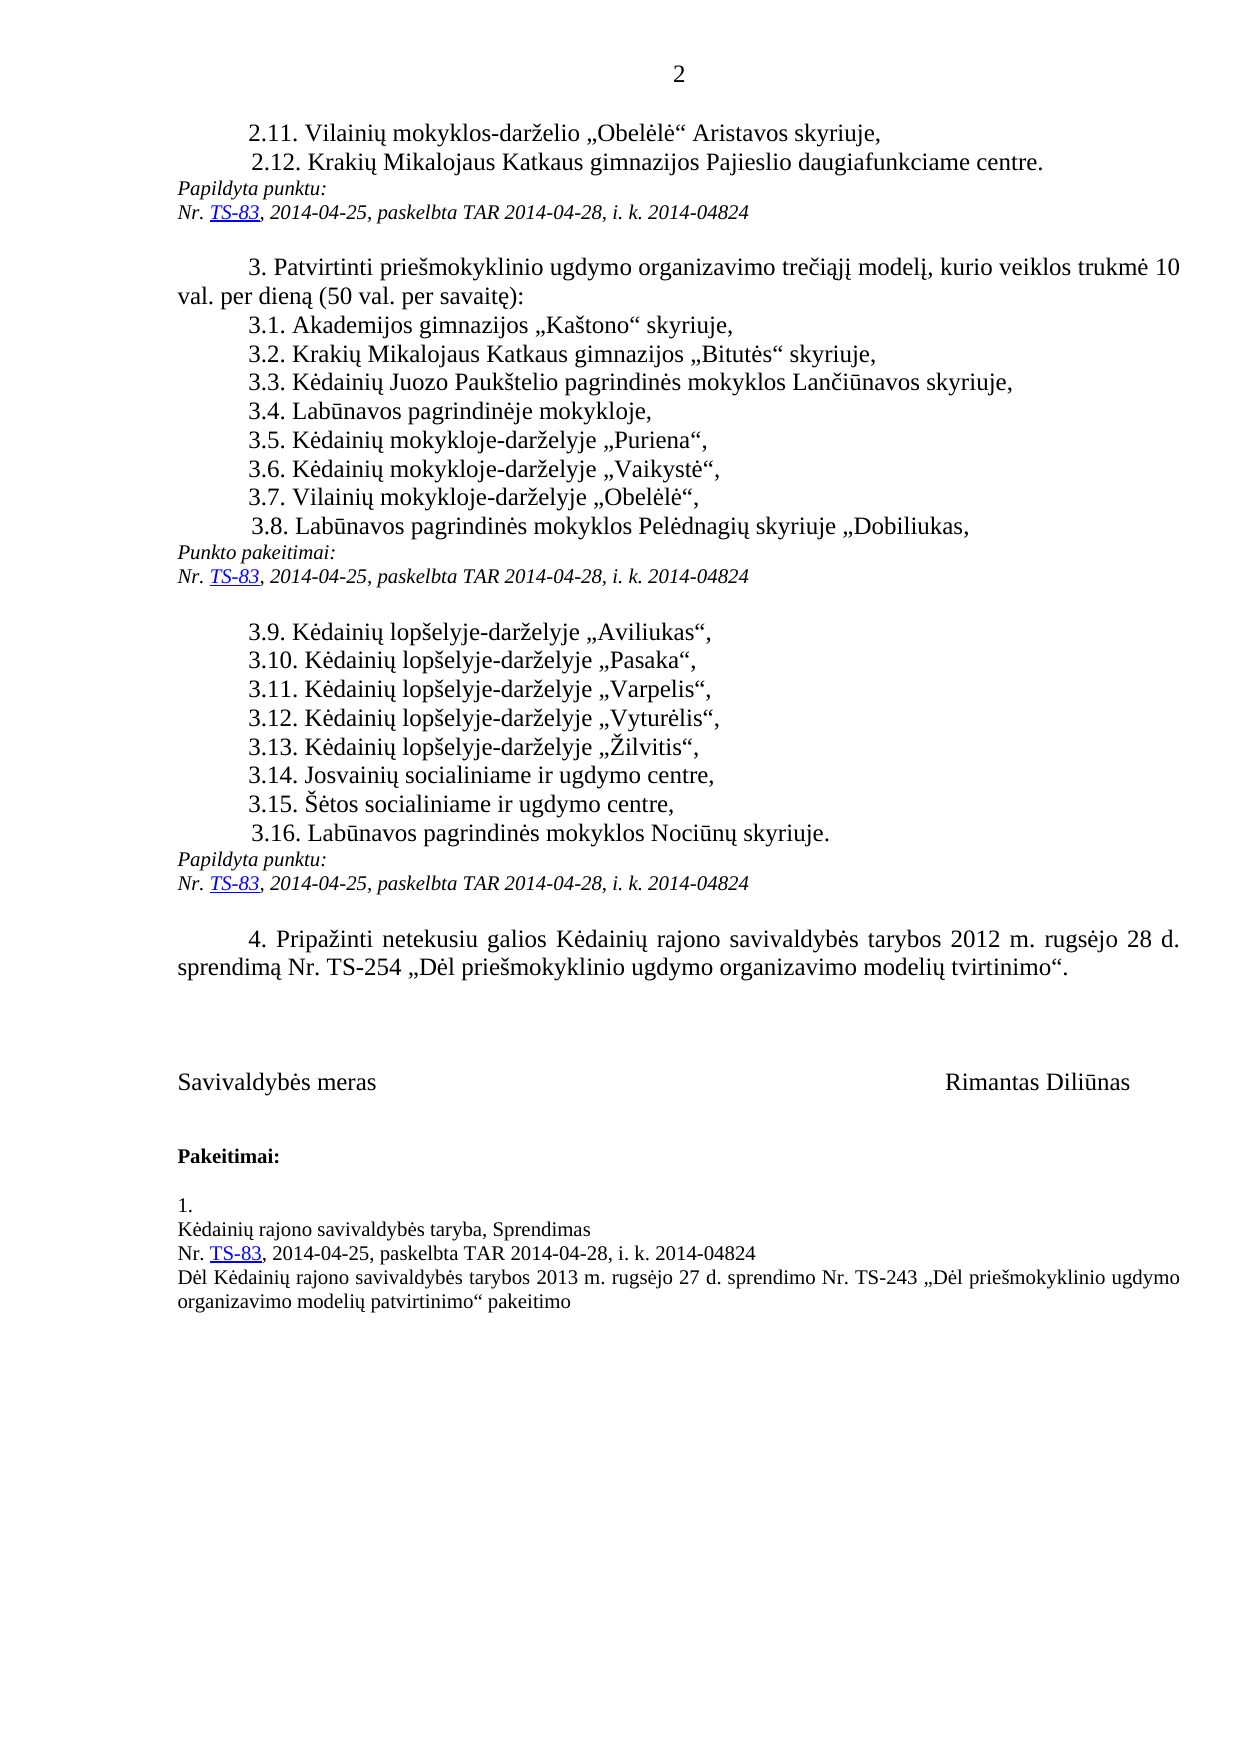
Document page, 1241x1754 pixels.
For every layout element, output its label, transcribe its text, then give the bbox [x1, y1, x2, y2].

text 3.5. Kėdainių mokykloje-darželyje „Puriena“, [177, 425, 1181, 454]
text Dėl Kėdainių rajono savivaldybės tarybos 2013 m. rugsėjo 27 d. sprendimo Nr. TS-243 „Dėl priešmokyklinio ugdymo organizavimo modelių patvirtinimo“ pakeitimo [177, 1265, 1181, 1313]
text Nr. TS-83, 2014-04-25, paskelbta TAR 2014-04-28, i. k. 2014-04824 [177, 200, 1181, 224]
text Nr. TS-83, 2014-04-25, paskelbta TAR 2014-04-28, i. k. 2014-04824 [177, 1241, 1181, 1265]
text 3.16. Labūnavos pagrindinės mokyklos Nociūnų skyriuje. [177, 818, 1181, 847]
text 3.11. Kėdainių lopšelyje-darželyje „Varpelis“, [177, 674, 1181, 703]
text 3.2. Krakių Mikalojaus Katkaus gimnazijos „Bitutės“ skyriuje, [177, 339, 1181, 367]
text Kėdainių rajono savivaldybės taryba, Sprendimas [177, 1217, 1181, 1241]
text 4. Pripažinti netekusiu galios Kėdainių rajono savivaldybės tarybos 2012 m. rugsėjo 28 d. sprendimą Nr. TS-254 „Dėl priešmokyklinio ugdymo organizavimo modelių tvirtinimo“. [177, 924, 1181, 981]
text Papildyta punktu: [177, 847, 1181, 871]
text Pakeitimai: [177, 1144, 1181, 1168]
text 3. Patvirtinti priešmokyklinio ugdymo organizavimo trečiąjį modelį, kurio veiklos trukmė 10 val. per dieną (50 val. per savaitę): [177, 252, 1181, 310]
text 3.12. Kėdainių lopšelyje-darželyje „Vyturėlis“, [177, 703, 1181, 732]
text 3.8. Labūnavos pagrindinės mokyklos Pelėdnagių skyriuje „Dobiliukas, [177, 511, 1181, 540]
text Papildyta punktu: [177, 176, 1181, 200]
text 3.10. Kėdainių lopšelyje-darželyje „Pasaka“, [177, 646, 1181, 674]
text 2.12. Krakių Mikalojaus Katkaus gimnazijos Pajieslio daugiafunkciame centre. [177, 147, 1181, 176]
text Nr. TS-83, 2014-04-25, paskelbta TAR 2014-04-28, i. k. 2014-04824 [177, 871, 1181, 895]
text Nr. TS-83, 2014-04-25, paskelbta TAR 2014-04-28, i. k. 2014-04824 [177, 564, 1181, 588]
text 3.3. Kėdainių Juozo Paukštelio pagrindinės mokyklos Lančiūnavos skyriuje, [177, 367, 1181, 396]
text 3.15. Šėtos socialiniame ir ugdymo centre, [177, 789, 1181, 818]
text 3.7. Vilainių mokykloje-darželyje „Obelėlė“, [177, 482, 1181, 511]
text 3.4. Labūnavos pagrindinėje mokykloje, [177, 396, 1181, 425]
text 3.9. Kėdainių lopšelyje-darželyje „Aviliukas“, [177, 617, 1181, 646]
text 2.11. Vilainių mokyklos-darželio „Obelėlė“ Aristavos skyriuje, [177, 118, 1181, 147]
text 1. [177, 1192, 1181, 1217]
text 3.14. Josvainių socialiniame ir ugdymo centre, [177, 761, 1181, 789]
text 3.6. Kėdainių mokykloje-darželyje „Vaikystė“, [177, 454, 1181, 482]
text 3.1. Akademijos gimnazijos „Kaštono“ skyriuje, [177, 310, 1181, 339]
text Savivaldybės meras Rimantas Diliūnas [177, 1067, 1181, 1096]
text Punkto pakeitimai: [177, 540, 1181, 564]
text 3.13. Kėdainių lopšelyje-darželyje „Žilvitis“, [177, 732, 1181, 761]
